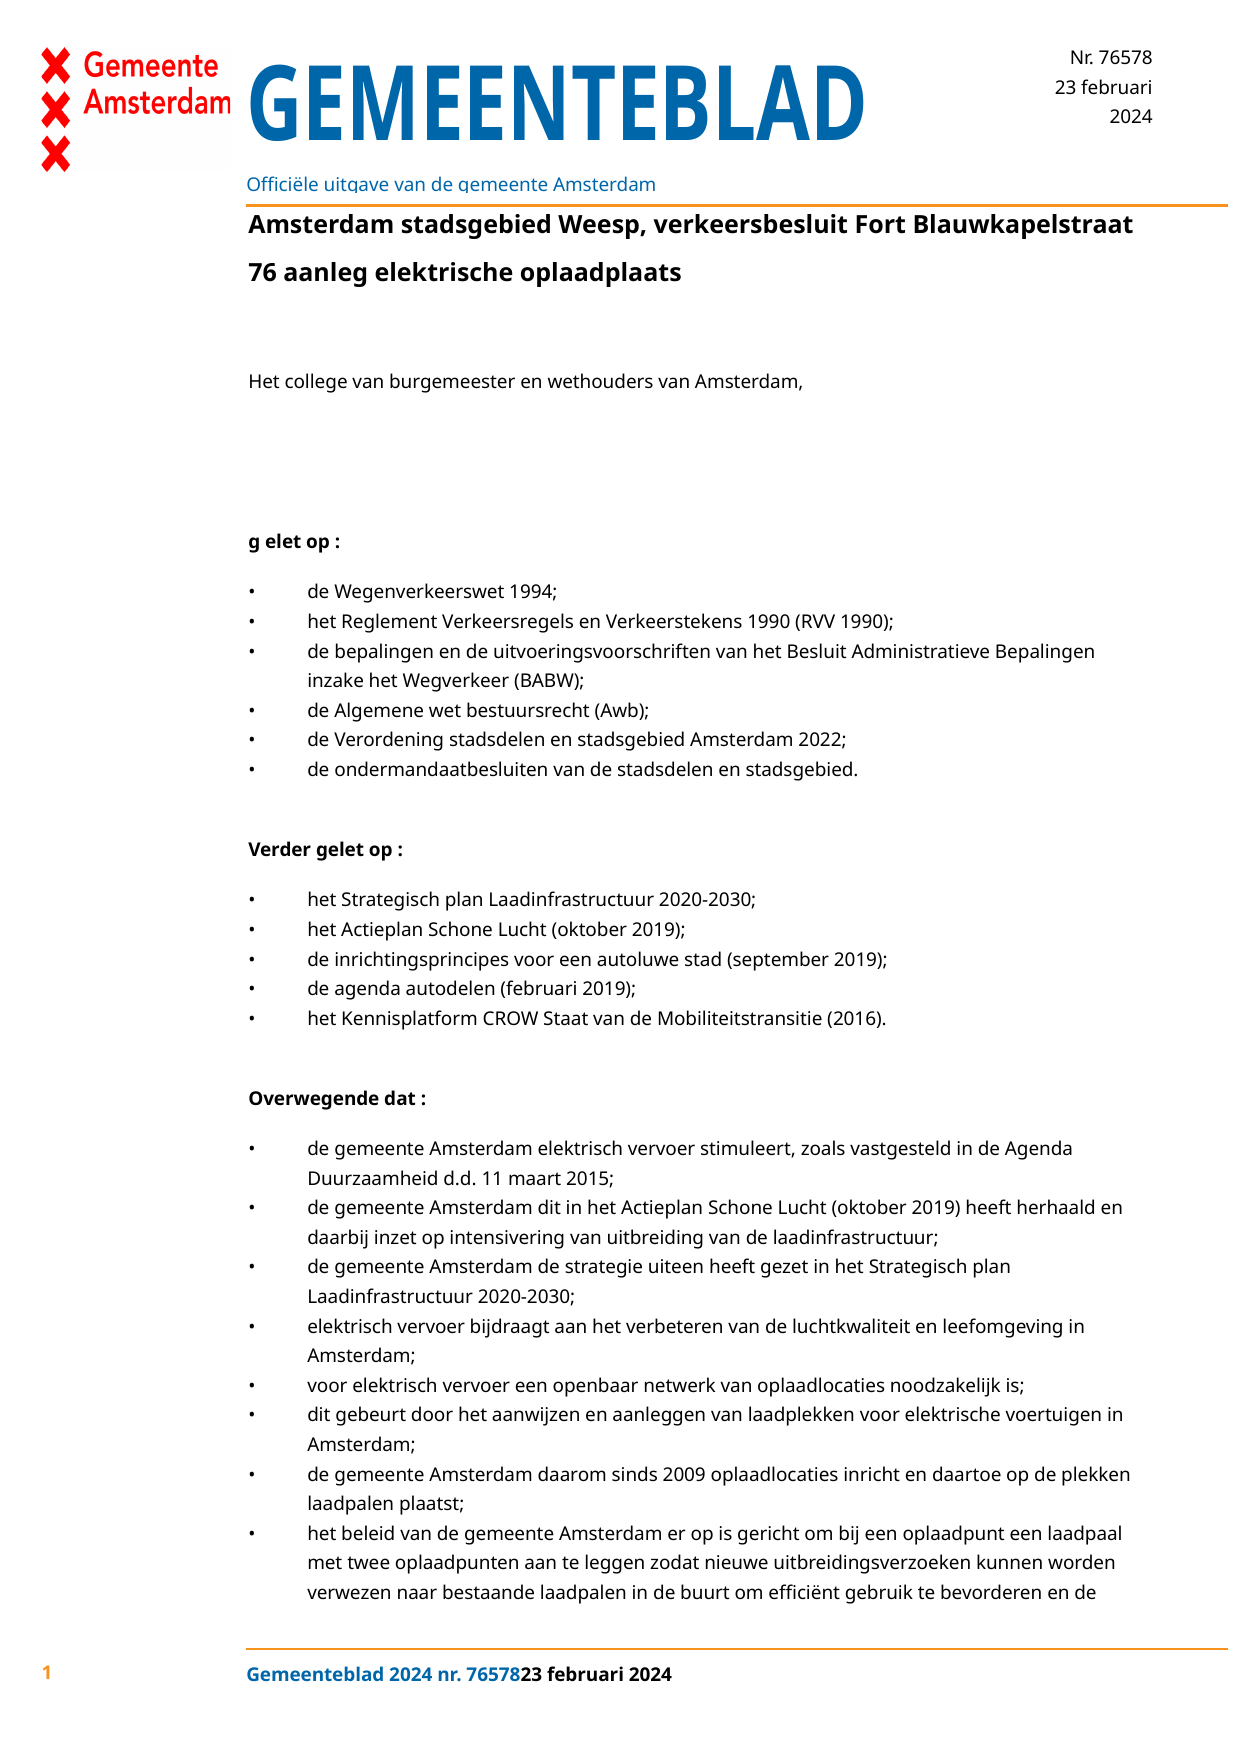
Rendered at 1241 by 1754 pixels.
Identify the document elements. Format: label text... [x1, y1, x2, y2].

list het Actieplan Schone Lucht (oktober 2019); [248, 916, 1152, 942]
list de Algemene wet bestuursrecht (Awb); [248, 697, 1152, 723]
text g elet op : [248, 528, 1152, 554]
list de gemeente Amsterdam de strategie uiteen heeft gezet in het Strategisch plan Laadinfrastructuur 2020-2030; [248, 1254, 1152, 1309]
text Overwegende dat : [248, 1085, 1152, 1111]
list de gemeente Amsterdam dit in het Actieplan Schone Lucht (oktober 2019) heeft herhaald en daarbij inzet op intensivering van uitbreiding van de laadinfrastructuur; [248, 1194, 1152, 1250]
list voor elektrisch vervoer een openbaar netwerk van oplaadlocaties noodzakelijk is; [248, 1372, 1152, 1398]
text Verder gelet op : [248, 836, 1152, 862]
list de ondermandaatbesluiten van de stadsdelen en stadsgebied. [248, 756, 1152, 782]
list de agenda autodelen (februari 2019); [248, 975, 1152, 1001]
list dit gebeurt door het aanwijzen en aanleggen van laadplekken voor elektrische voertuigen in Amsterdam; [248, 1402, 1152, 1457]
text Het college van burgemeester en wethouders van Amsterdam, [248, 368, 1152, 394]
list de gemeente Amsterdam daarom sinds 2009 oplaadlocaties inricht en daartoe op de plekken laadpalen plaatst; [248, 1461, 1152, 1516]
list het Reglement Verkeersregels en Verkeerstekens 1990 (RVV 1990); [248, 608, 1152, 634]
list het beleid van de gemeente Amsterdam er op is gericht om bij een oplaadpunt een laadpaal met twee oplaadpunten aan te leggen zodat nieuwe uitbreidingsverzoeken kunnen worden verwezen naar bestaande laadpalen in de buurt om efficiënt gebruik te bevorderen en de [248, 1520, 1152, 1605]
list het Strategisch plan Laadinfrastructuur 2020-2030; [248, 887, 1152, 912]
text Amsterdam stadsgebied Weesp, verkeersbesluit Fort Blauwkapelstraat 76 aanleg elektrische oplaadplaats [248, 207, 1152, 288]
list de Wegenverkeerswet 1994; [248, 579, 1152, 604]
picture [41, 47, 231, 172]
list de inrichtingsprincipes voor een autoluwe stad (september 2019); [248, 946, 1152, 971]
list de gemeente Amsterdam elektrisch vervoer stimuleert, zoals vastgesteld in de Agenda Duurzaamheid d.d. 11 maart 2015; [248, 1135, 1152, 1191]
list de Verordening stadsdelen en stadsgebied Amsterdam 2022; [248, 727, 1152, 752]
list elektrisch vervoer bijdraagt aan het verbeteren van de luchtkwaliteit en leefomgeving in Amsterdam; [248, 1313, 1152, 1368]
list de bepalingen en de uitvoeringsvoorschriften van het Besluit Administratieve Bepalingen inzake het Wegverkeer (BABW); [248, 638, 1152, 693]
list het Kennisplatform CROW Staat van de Mobiliteitstransitie (2016). [248, 1005, 1152, 1031]
